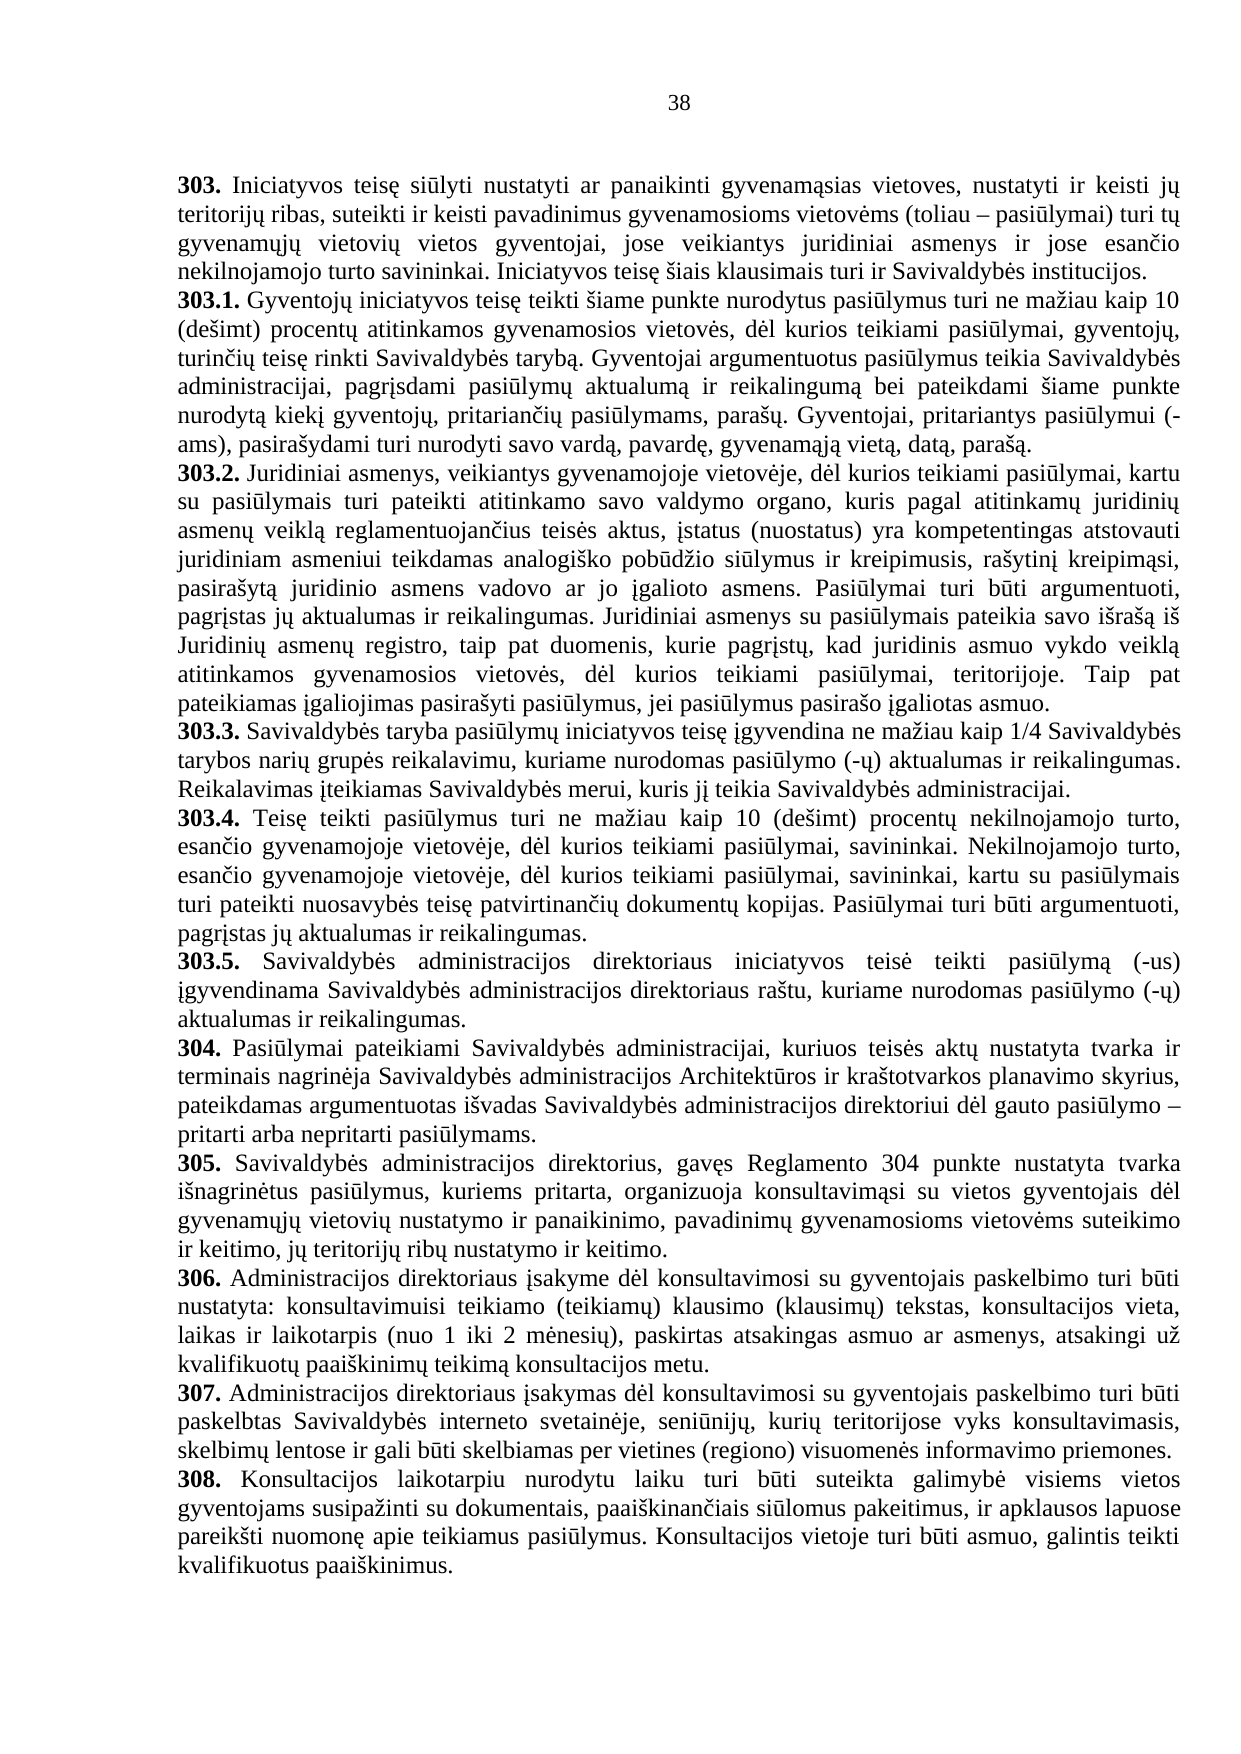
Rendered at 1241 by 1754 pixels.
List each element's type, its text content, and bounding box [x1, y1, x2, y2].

text 303. Iniciatyvos teisę siūlyti nustatyti ar panaikinti gyvenamąsias vietoves, nustatyti ir keisti jų teritorijų ribas, suteikti ir keisti pavadinimus gyvenamosioms vietovėms (toliau – pasiūlymai) turi tų gyvenamųjų vietovių vietos gyventojai, jose veikiantys juridiniai asmenys ir jose esančio nekilnojamojo turto savininkai. Iniciatyvos teisę šiais klausimais turi ir Savivaldybės institucijos. [177, 170, 1181, 285]
text 303.3. Savivaldybės taryba pasiūlymų iniciatyvos teisę įgyvendina ne mažiau kaip 1/4 Savivaldybės tarybos narių grupės reikalavimu, kuriame nurodomas pasiūlymo (-ų) aktualumas ir reikalingumas. Reikalavimas įteikiamas Savivaldybės merui, kuris jį teikia Savivaldybės administracijai. [177, 716, 1181, 803]
text 303.5. Savivaldybės administracijos direktoriaus iniciatyvos teisė teikti pasiūlymą (-us) įgyvendinama Savivaldybės administracijos direktoriaus raštu, kuriame nurodomas pasiūlymo (-ų) aktualumas ir reikalingumas. [177, 946, 1181, 1033]
text 303.4. Teisę teikti pasiūlymus turi ne mažiau kaip 10 (dešimt) procentų nekilnojamojo turto, esančio gyvenamojoje vietovėje, dėl kurios teikiami pasiūlymai, savininkai. Nekilnojamojo turto, esančio gyvenamojoje vietovėje, dėl kurios teikiami pasiūlymai, savininkai, kartu su pasiūlymais turi pateikti nuosavybės teisę patvirtinančių dokumentų kopijas. Pasiūlymai turi būti argumentuoti, pagrįstas jų aktualumas ir reikalingumas. [177, 803, 1181, 946]
text 305. Savivaldybės administracijos direktorius, gavęs Reglamento 304 punkte nustatyta tvarka išnagrinėtus pasiūlymus, kuriems pritarta, organizuoja konsultavimąsi su vietos gyventojais dėl gyvenamųjų vietovių nustatymo ir panaikinimo, pavadinimų gyvenamosioms vietovėms suteikimo ir keitimo, jų teritorijų ribų nustatymo ir keitimo. [177, 1148, 1181, 1263]
text 303.2. Juridiniai asmenys, veikiantys gyvenamojoje vietovėje, dėl kurios teikiami pasiūlymai, kartu su pasiūlymais turi pateikti atitinkamo savo valdymo organo, kuris pagal atitinkamų juridinių asmenų veiklą reglamentuojančius teisės aktus, įstatus (nuostatus) yra kompetentingas atstovauti juridiniam asmeniui teikdamas analogiško pobūdžio siūlymus ir kreipimusis, rašytinį kreipimąsi, pasirašytą juridinio asmens vadovo ar jo įgalioto asmens. Pasiūlymai turi būti argumentuoti, pagrįstas jų aktualumas ir reikalingumas. Juridiniai asmenys su pasiūlymais pateikia savo išrašą iš Juridinių asmenų registro, taip pat duomenis, kurie pagrįstų, kad juridinis asmuo vykdo veiklą atitinkamos gyvenamosios vietovės, dėl kurios teikiami pasiūlymai, teritorijoje. Taip pat pateikiamas įgaliojimas pasirašyti pasiūlymus, jei pasiūlymus pasirašo įgaliotas asmuo. [177, 458, 1181, 716]
text 308. Konsultacijos laikotarpiu nurodytu laiku turi būti suteikta galimybė visiems vietos gyventojams susipažinti su dokumentais, paaiškinančiais siūlomus pakeitimus, ir apklausos lapuose pareikšti nuomonę apie teikiamus pasiūlymus. Konsultacijos vietoje turi būti asmuo, galintis teikti kvalifikuotus paaiškinimus. [177, 1464, 1181, 1579]
text 306. Administracijos direktoriaus įsakyme dėl konsultavimosi su gyventojais paskelbimo turi būti nustatyta: konsultavimuisi teikiamo (teikiamų) klausimo (klausimų) tekstas, konsultacijos vieta, laikas ir laikotarpis (nuo 1 iki 2 mėnesių), paskirtas atsakingas asmuo ar asmenys, atsakingi už kvalifikuotų paaiškinimų teikimą konsultacijos metu. [177, 1263, 1181, 1378]
text 307. Administracijos direktoriaus įsakymas dėl konsultavimosi su gyventojais paskelbimo turi būti paskelbtas Savivaldybės interneto svetainėje, seniūnijų, kurių teritorijose vyks konsultavimasis, skelbimų lentose ir gali būti skelbiamas per vietines (regiono) visuomenės informavimo priemones. [177, 1378, 1181, 1464]
text 303.1. Gyventojų iniciatyvos teisę teikti šiame punkte nurodytus pasiūlymus turi ne mažiau kaip 10 (dešimt) procentų atitinkamos gyvenamosios vietovės, dėl kurios teikiami pasiūlymai, gyventojų, turinčių teisę rinkti Savivaldybės tarybą. Gyventojai argumentuotus pasiūlymus teikia Savivaldybės administracijai, pagrįsdami pasiūlymų aktualumą ir reikalingumą bei pateikdami šiame punkte nurodytą kiekį gyventojų, pritariančių pasiūlymams, parašų. Gyventojai, pritariantys pasiūlymui (-ams), pasirašydami turi nurodyti savo vardą, pavardę, gyvenamąją vietą, datą, parašą. [177, 285, 1181, 458]
text 304. Pasiūlymai pateikiami Savivaldybės administracijai, kuriuos teisės aktų nustatyta tvarka ir terminais nagrinėja Savivaldybės administracijos Architektūros ir kraštotvarkos planavimo skyrius, pateikdamas argumentuotas išvadas Savivaldybės administracijos direktoriui dėl gauto pasiūlymo – pritarti arba nepritarti pasiūlymams. [177, 1033, 1181, 1148]
